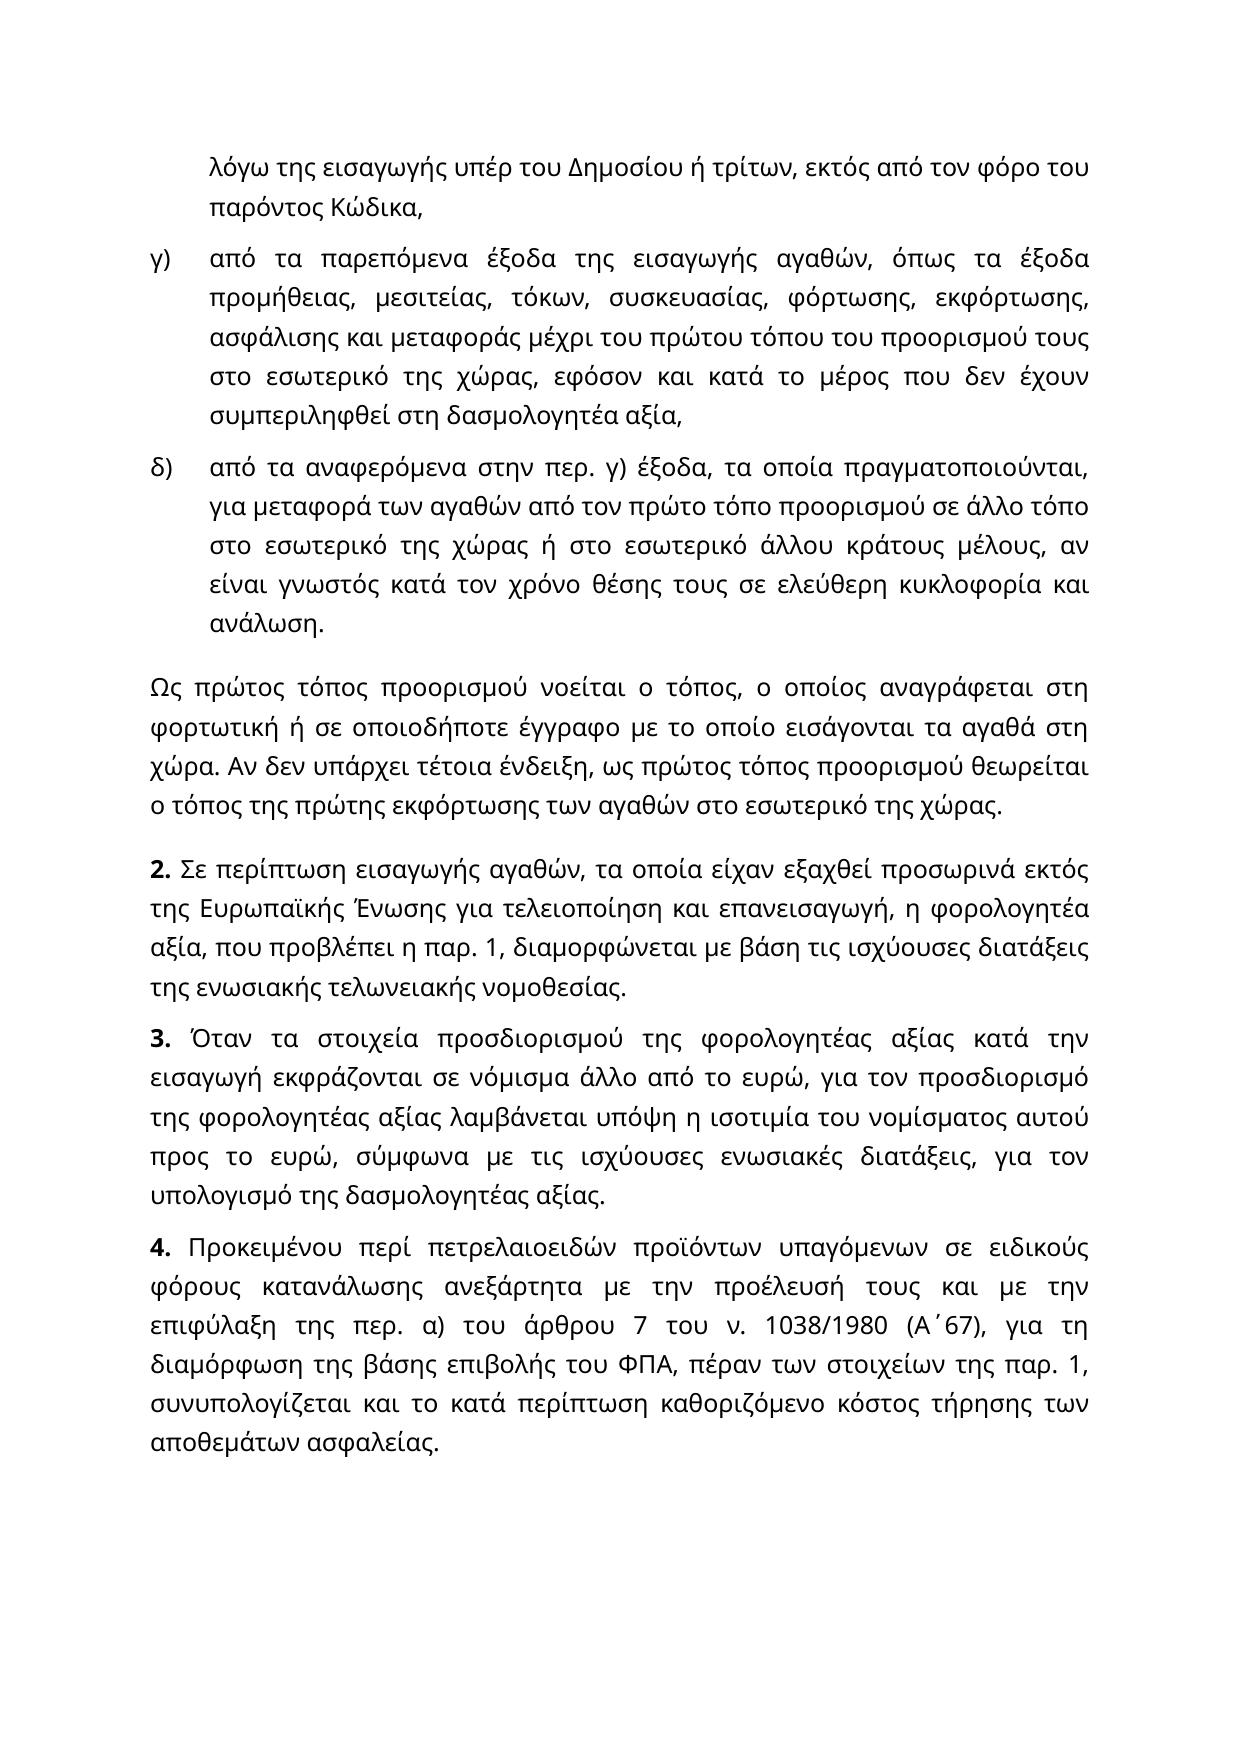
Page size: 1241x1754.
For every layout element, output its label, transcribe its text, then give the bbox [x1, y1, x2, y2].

list λόγω της εισαγωγής υπέρ του Δημοσίου ή τρίτων, εκτός από τον φόρο του παρόντος Κώδικα, [150, 150, 1090, 223]
list γ) από τα παρεπόμενα έξοδα της εισαγωγής αγαθών, όπως τα έξοδα προμήθειας, μεσιτείας, τόκων, συσκευασίας, φόρτωσης, εκφόρτωσης, ασφάλισης και μεταφοράς μέχρι του πρώτου τόπου του προορισμού τους στο εσωτερικό της χώρας, εφόσον και κατά το μέρος που δεν έχουν συμπεριληφθεί στη δασμολογητέα αξία, [150, 241, 1090, 432]
text 3. Όταν τα στοιχεία προσδιορισμού της φορολογητέας αξίας κατά την εισαγωγή εκφράζονται σε νόμισμα άλλο από το ευρώ, για τον προσδιορισμό της φορολογητέας αξίας λαμβάνεται υπόψη η ισοτιμία του νομίσματος αυτού προς το ευρώ, σύμφωνα με τις ισχύουσες ενωσιακές διατάξεις, για τον υπολογισμό της δασμολογητέας αξίας. [150, 1021, 1090, 1212]
list δ) από τα αναφερόμενα στην περ. γ) έξοδα, τα οποία πραγματοποιούνται, για μεταφορά των αγαθών από τον πρώτο τόπο προορισμού σε άλλο τόπο στο εσωτερικό της χώρας ή στο εσωτερικό άλλου κράτους μέλους, αν είναι γνωστός κατά τον χρόνο θέσης τους σε ελεύθερη κυκλοφορία και ανάλωση. [150, 449, 1090, 640]
text 4. Προκειμένου περί πετρελαιοειδών προϊόντων υπαγόμενων σε ειδικούς φόρους κατανάλωσης ανεξάρτητα με την προέλευσή τους και με την επιφύλαξη της περ. α) του άρθρου 7 του ν. 1038/1980 (Α΄67), για τη διαμόρφωση της βάσης επιβολής του ΦΠΑ, πέραν των στοιχείων της παρ. 1, συνυπολογίζεται και το κατά περίπτωση καθοριζόμενο κόστος τήρησης των αποθεμάτων ασφαλείας. [150, 1229, 1090, 1459]
text 2. Σε περίπτωση εισαγωγής αγαθών, τα οποία είχαν εξαχθεί προσωρινά εκτός της Ευρωπαϊκής Ένωσης για τελειοποίηση και επανεισαγωγή, η φορολογητέα αξία, που προβλέπει η παρ. 1, διαμορφώνεται με βάση τις ισχύουσες διατάξεις της ενωσιακής τελωνειακής νομοθεσίας. [150, 852, 1090, 1003]
text Ως πρώτος τόπος προορισμού νοείται ο τόπος, ο οποίος αναγράφεται στη φορτωτική ή σε οποιοδήποτε έγγραφο με το οποίο εισάγονται τα αγαθά στη χώρα. Αν δεν υπάρχει τέτοια ένδειξη, ως πρώτος τόπος προορισμού θεωρείται ο τόπος της πρώτης εκφόρτωσης των αγαθών στο εσωτερικό της χώρας. [150, 670, 1090, 822]
